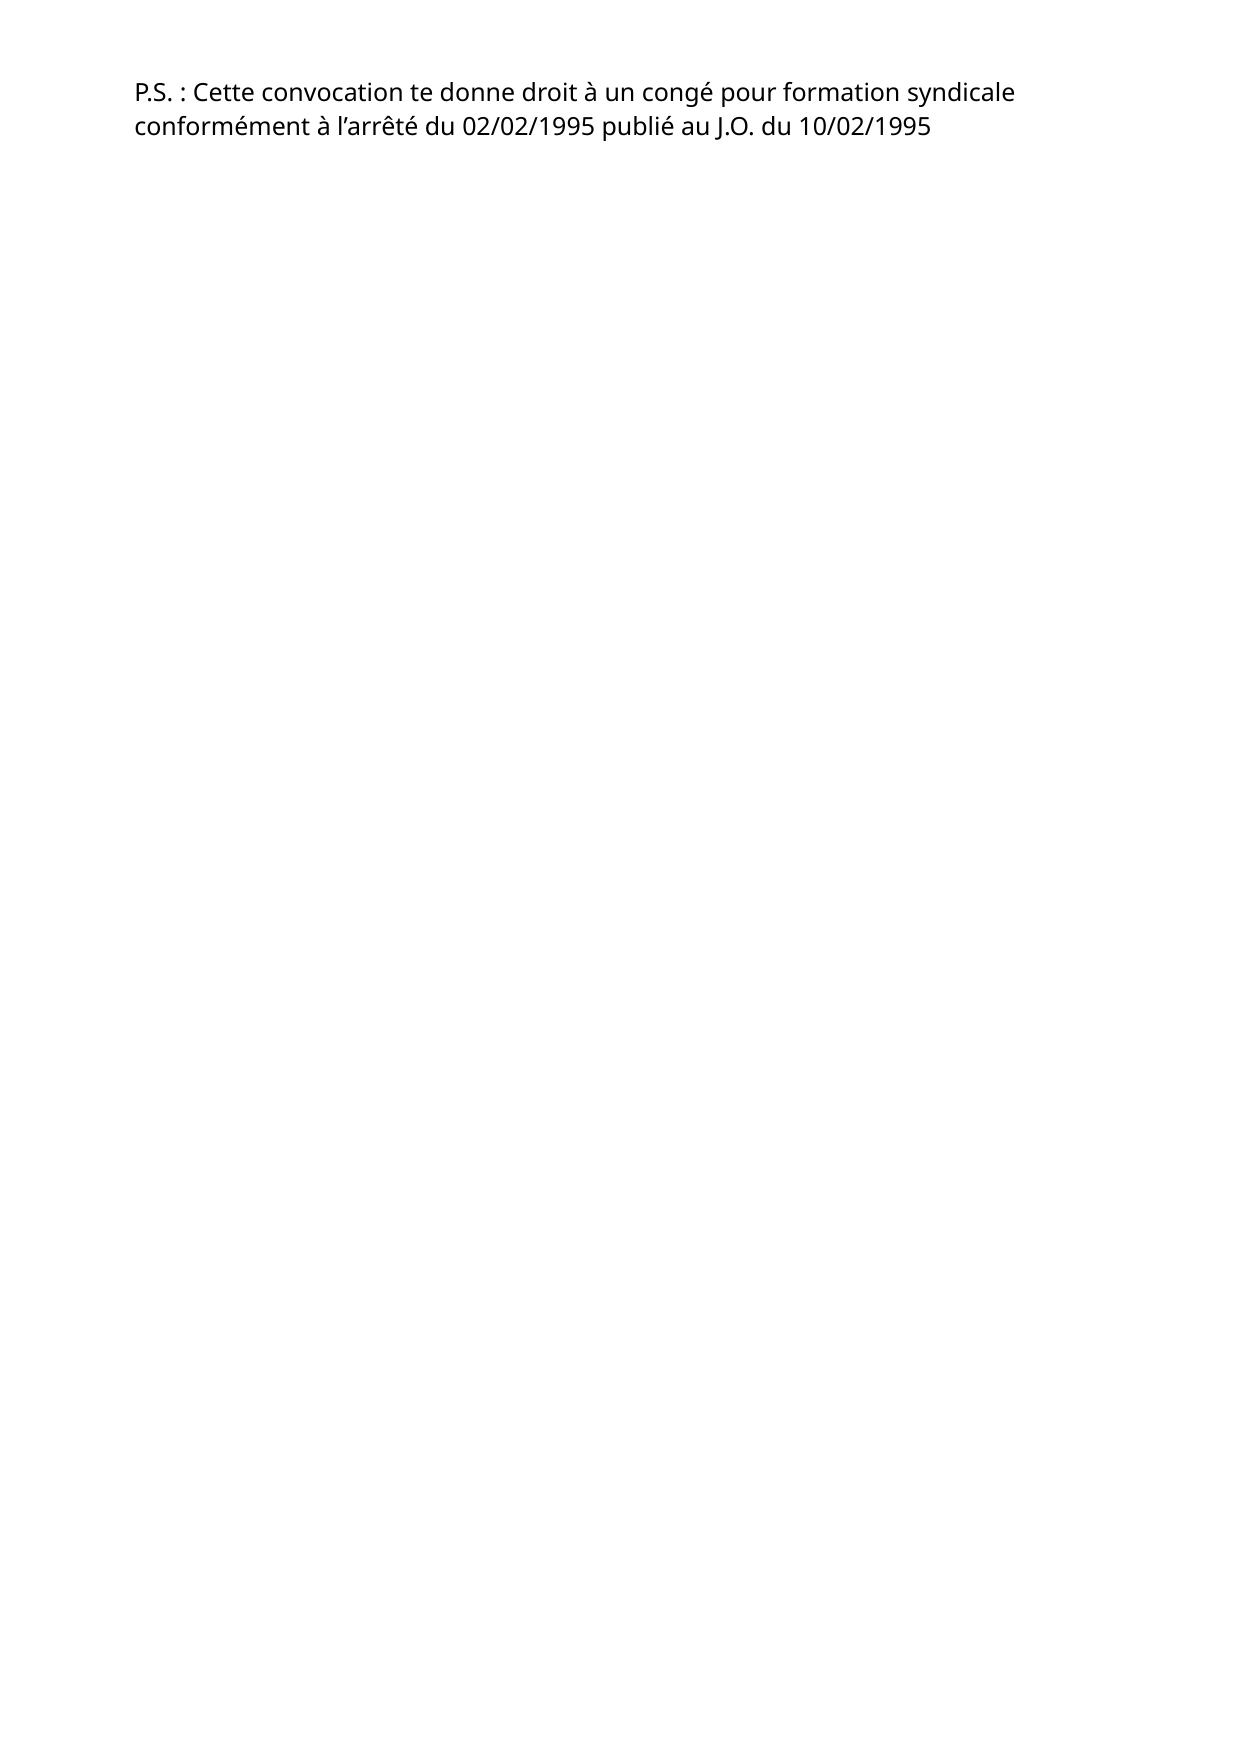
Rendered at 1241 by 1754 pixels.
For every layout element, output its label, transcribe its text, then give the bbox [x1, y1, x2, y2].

text P.S. : Cette convocation te donne droit à un congé pour formation syndicale conformément à l’arrêté du 02/02/1995 publié au J.O. du 10/02/1995 [134, 75, 1165, 143]
